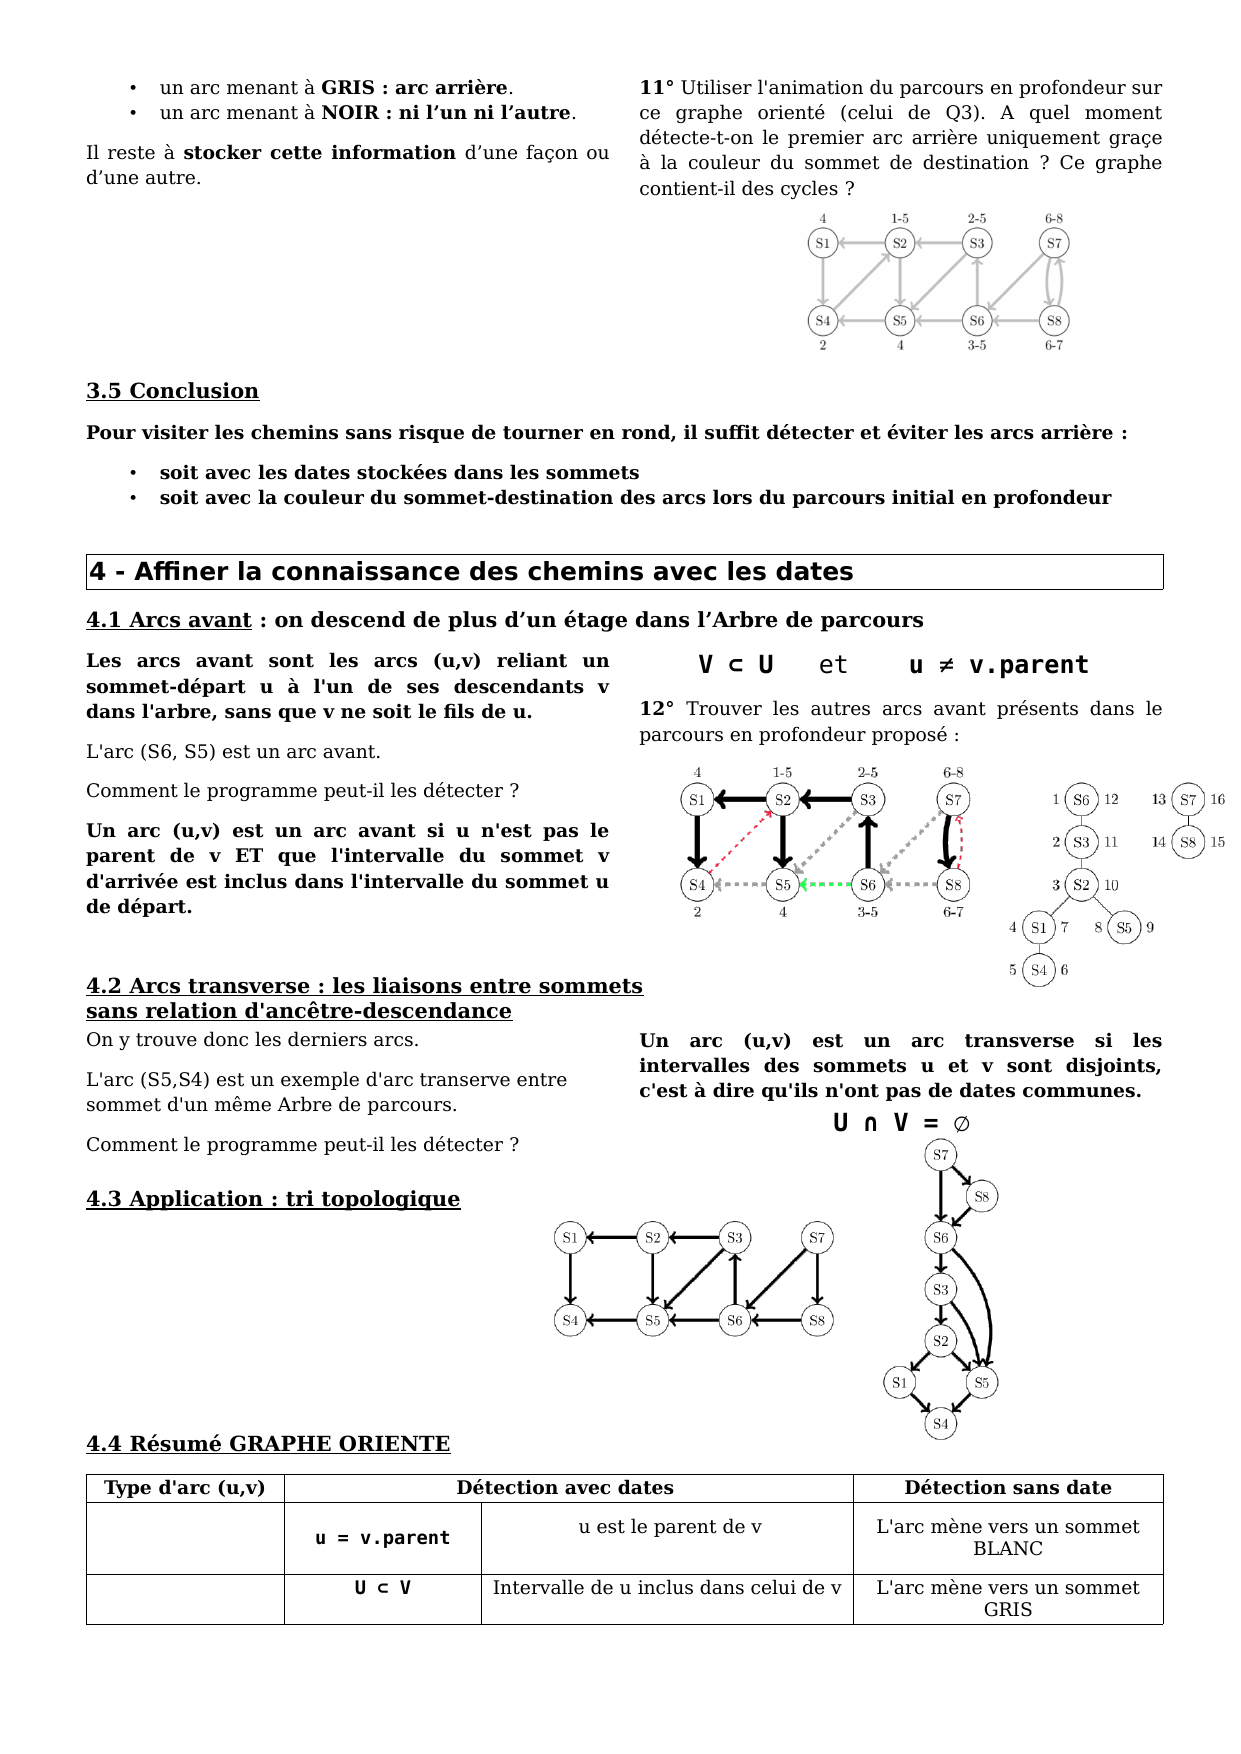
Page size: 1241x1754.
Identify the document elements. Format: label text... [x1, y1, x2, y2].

table_cell Intervalle de u inclus dans celui de v [482, 1575, 853, 1623]
list soit avec la couleur du sommet-destination des arcs lors du parcours initial en profondeur [130, 487, 1163, 509]
text Comment le programme peut-il les détecter ? [86, 1134, 610, 1156]
text Les arcs avant sont les arcs (u,v) reliant un sommet-départ u à l'un de ses descendants v dans l'arbre, sans que v ne soit le fils de u. [86, 650, 610, 723]
text Il reste à stocker cette information d’une façon ou d’une autre. [86, 142, 610, 189]
picture [544, 1137, 1003, 1442]
text Comment le programme peut-il les détecter ? [86, 780, 610, 802]
subtitle 4.3 Application : tri topologique [86, 1187, 544, 1212]
text On y trouve donc les derniers arcs. [86, 1029, 610, 1051]
table_cell [87, 1503, 284, 1574]
list soit avec les dates stockées dans les sommets [130, 462, 1163, 484]
table_cell L'arc mène vers un sommet GRIS [854, 1575, 1163, 1623]
table_cell u = v.parent [285, 1503, 481, 1574]
text Un arc (u,v) est un arc transverse si les intervalles des sommets u et v sont disjoints, c'est à dire qu'ils n'ont pas de dates communes. [639, 1029, 1163, 1102]
text 4.4 Résumé GRAPHE ORIENTE [86, 1431, 1163, 1456]
text 4.1 Arcs avant : on descend de plus d’un étage dans l’Arbre de parcours [86, 607, 1163, 632]
table_header Détection avec dates [285, 1475, 853, 1502]
picture [788, 208, 1082, 362]
text U ∩ V = ∅ [639, 1108, 1163, 1137]
text 11° Utiliser l'animation du parcours en profondeur sur ce graphe orienté (celui de Q3). A quel moment détecte-t-on le premier arc arrière uniquement graçe à la couleur du sommet de destination ? Ce graphe contient-il des cycles ? [639, 77, 1163, 199]
table_header Type d'arc (u,v) [87, 1475, 284, 1502]
text V ⊂ U et u ≠ v.parent [639, 650, 1163, 679]
list un arc menant à GRIS : arc arrière. [130, 77, 610, 99]
text 3.5 Conclusion [86, 379, 1163, 404]
table_cell u est le parent de v [482, 1503, 853, 1574]
picture [670, 760, 1230, 989]
subtitle 4 - Affiner la connaissance des chemins avec les dates [87, 555, 1163, 589]
subtitle 4.2 Arcs transverse : les liaisons entre sommets sans relation d'ancêtre-descendance [86, 974, 1163, 1023]
list un arc menant à NOIR : ni l’un ni l’autre. [130, 102, 610, 124]
text Pour visiter les chemins sans risque de tourner en rond, il suffit détecter et éviter les arcs arrière : [86, 422, 1163, 444]
table_header Détection sans date [854, 1475, 1163, 1502]
text L'arc (S6, S5) est un arc avant. [86, 741, 610, 762]
table_cell U ⊂ V [285, 1575, 481, 1623]
text Un arc (u,v) est un arc avant si u n'est pas le parent de v ET que l'intervalle du sommet v d'arrivée est inclus dans l'intervalle du sommet u de départ. [86, 820, 610, 918]
subtitle [1003, 1187, 1163, 1212]
table_cell L'arc mène vers un sommet BLANC [854, 1503, 1163, 1574]
text L'arc (S5,S4) est un exemple d'arc transerve entre sommet d'un même Arbre de parcours. [86, 1069, 610, 1116]
text 12° Trouver les autres arcs avant présents dans le parcours en profondeur proposé : [639, 698, 1163, 745]
table_cell [87, 1575, 284, 1623]
